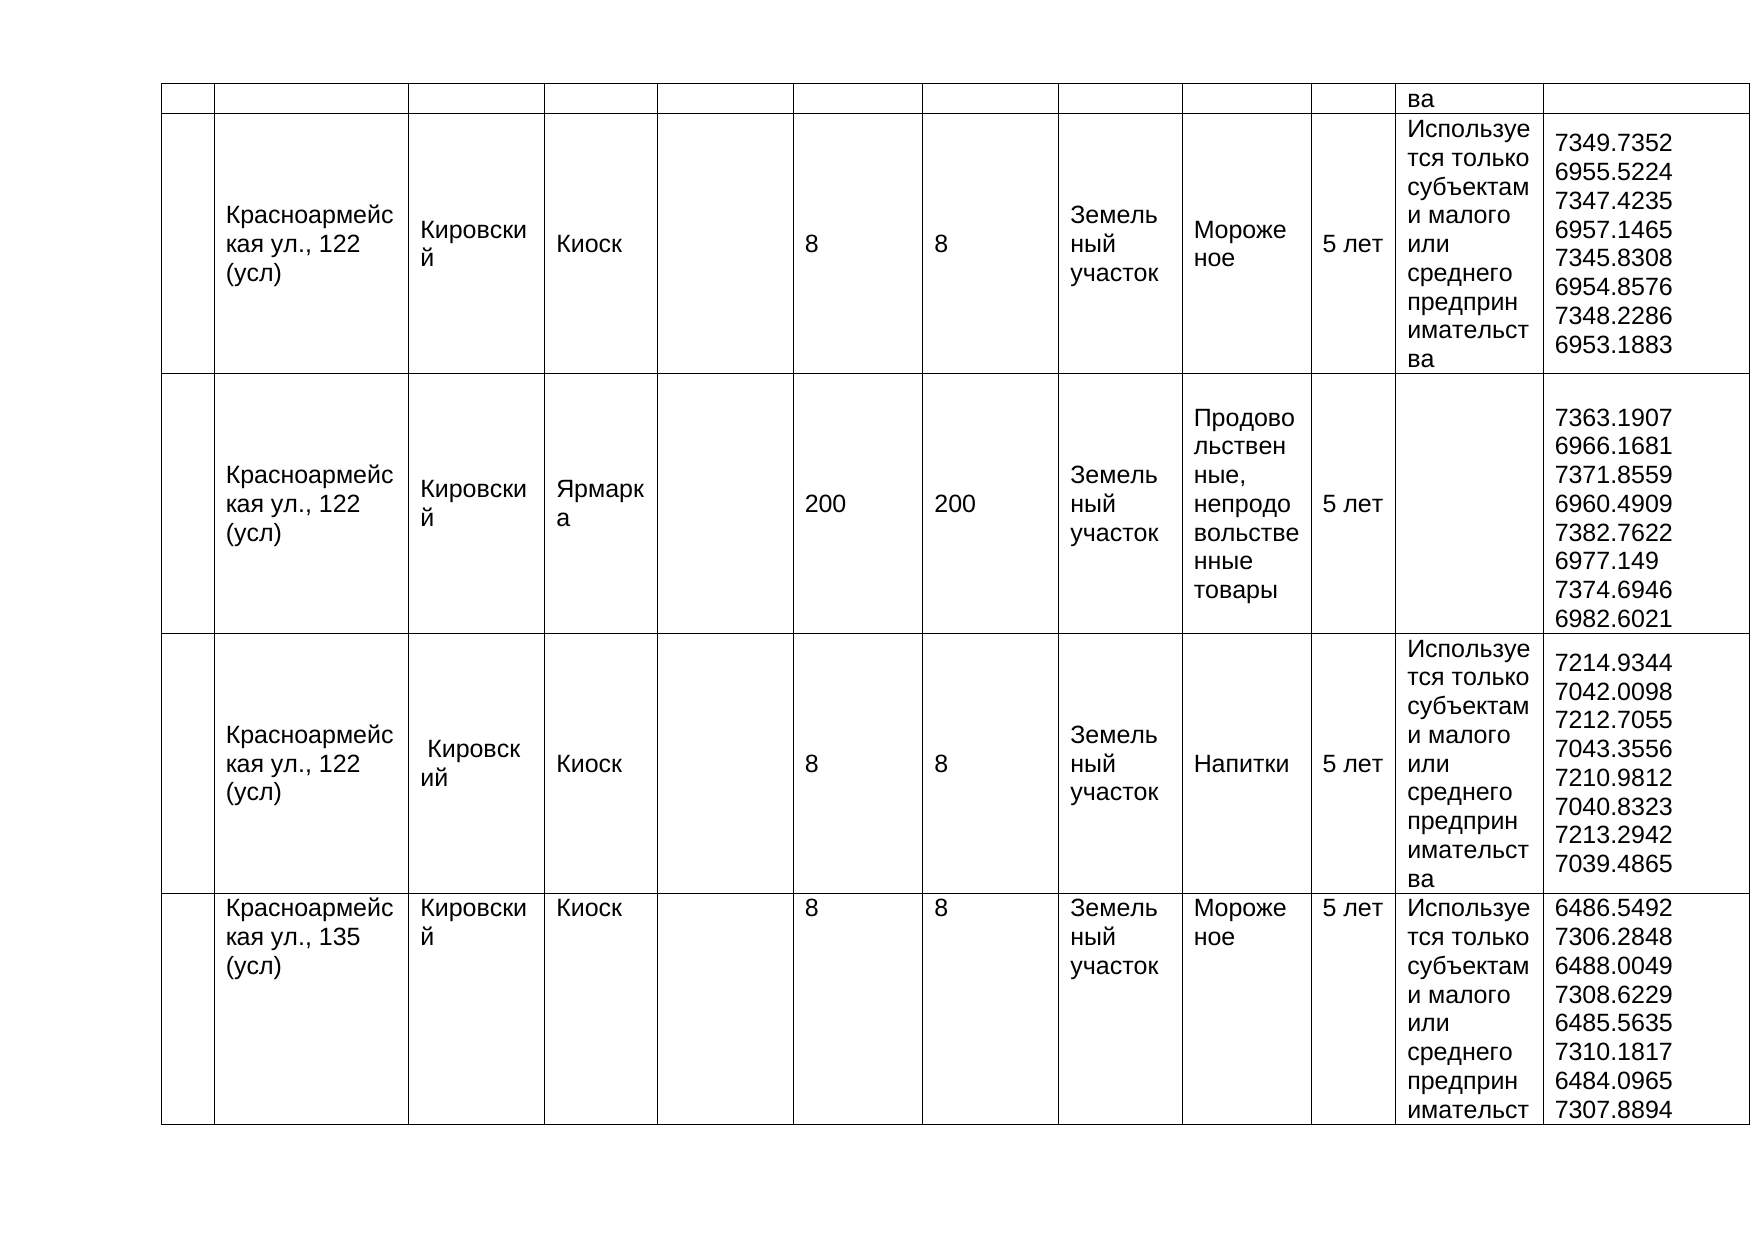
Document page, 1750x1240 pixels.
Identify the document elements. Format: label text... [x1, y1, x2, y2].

table_cell [1544, 84, 1749, 113]
table_cell [162, 894, 214, 1123]
table_cell [1396, 374, 1543, 633]
table_cell Земельный участок [1059, 894, 1182, 1123]
table_cell 6486.5492 7306.2848 6488.0049 7308.6229 6485.5635 7310.1817 6484.0965 7307.8894 [1544, 894, 1749, 1123]
table_cell 7214.9344 7042.0098 7212.7055 7043.3556 7210.9812 7040.8323 7213.2942 7039.4865 [1544, 634, 1749, 892]
table_cell Земельный участок [1059, 634, 1182, 892]
table_cell 7363.1907 6966.1681 7371.8559 6960.4909 7382.7622 6977.149 7374.6946 6982.6021 [1544, 374, 1749, 633]
table_cell 8 [794, 114, 922, 373]
table_cell Красноармейская ул., 135 (усл) [215, 894, 408, 1123]
table_cell 8 [923, 114, 1058, 373]
table_cell Мороженое [1183, 894, 1311, 1123]
table_cell Красноармейская ул., 122 (усл) [215, 634, 408, 892]
table_cell Мороженое [1183, 114, 1311, 373]
table_cell [545, 84, 657, 113]
table_cell 5 лет [1312, 894, 1395, 1123]
table_cell [162, 374, 214, 633]
table_cell [1059, 84, 1182, 113]
table_cell 7349.7352 6955.5224 7347.4235 6957.1465 7345.8308 6954.8576 7348.2286 6953.1883 [1544, 114, 1749, 373]
table_cell Красноармейская ул., 122 (усл) [215, 374, 408, 633]
table_cell Используется только субъектами малого или среднего предпринимательст [1396, 894, 1543, 1123]
table_cell [658, 634, 793, 892]
table_cell 8 [794, 894, 922, 1123]
table_cell Кировский [409, 114, 544, 373]
table_cell Используется только субъектами малого или среднего предпринимательства [1396, 114, 1543, 373]
table_cell Киоск [545, 114, 657, 373]
table_cell Киоск [545, 634, 657, 892]
table_cell 5 лет [1312, 634, 1395, 892]
table_cell Красноармейская ул., 122 (усл) [215, 114, 408, 373]
table_cell [162, 114, 214, 373]
table_cell [162, 634, 214, 892]
table_cell [658, 114, 793, 373]
table_cell Киоск [545, 894, 657, 1123]
table_cell [1312, 84, 1395, 113]
table_cell 200 [794, 374, 922, 633]
table_cell 5 лет [1312, 374, 1395, 633]
table_cell Продовольственные, непродовольственные товары [1183, 374, 1311, 633]
table_cell [1183, 84, 1311, 113]
table_cell 8 [923, 634, 1058, 892]
table_cell [658, 84, 793, 113]
table_cell [794, 84, 922, 113]
table_cell [923, 84, 1058, 113]
table_cell Напитки [1183, 634, 1311, 892]
table_cell Кировский [409, 634, 544, 892]
table_cell [658, 374, 793, 633]
table_cell Кировский [409, 894, 544, 1123]
table_cell [409, 84, 544, 113]
table_cell [162, 84, 214, 113]
table_cell Используется только субъектами малого или среднего предпринимательства [1396, 634, 1543, 892]
table_cell 200 [923, 374, 1058, 633]
table_cell 8 [794, 634, 922, 892]
table_cell Земельный участок [1059, 374, 1182, 633]
table_cell [215, 84, 408, 113]
table_cell ва [1396, 84, 1543, 113]
table_cell 8 [923, 894, 1058, 1123]
table_cell Земельный участок [1059, 114, 1182, 373]
table_cell 5 лет [1312, 114, 1395, 373]
table_cell Кировский [409, 374, 544, 633]
table_cell Ярмарка [545, 374, 657, 633]
table_cell [658, 894, 793, 1123]
